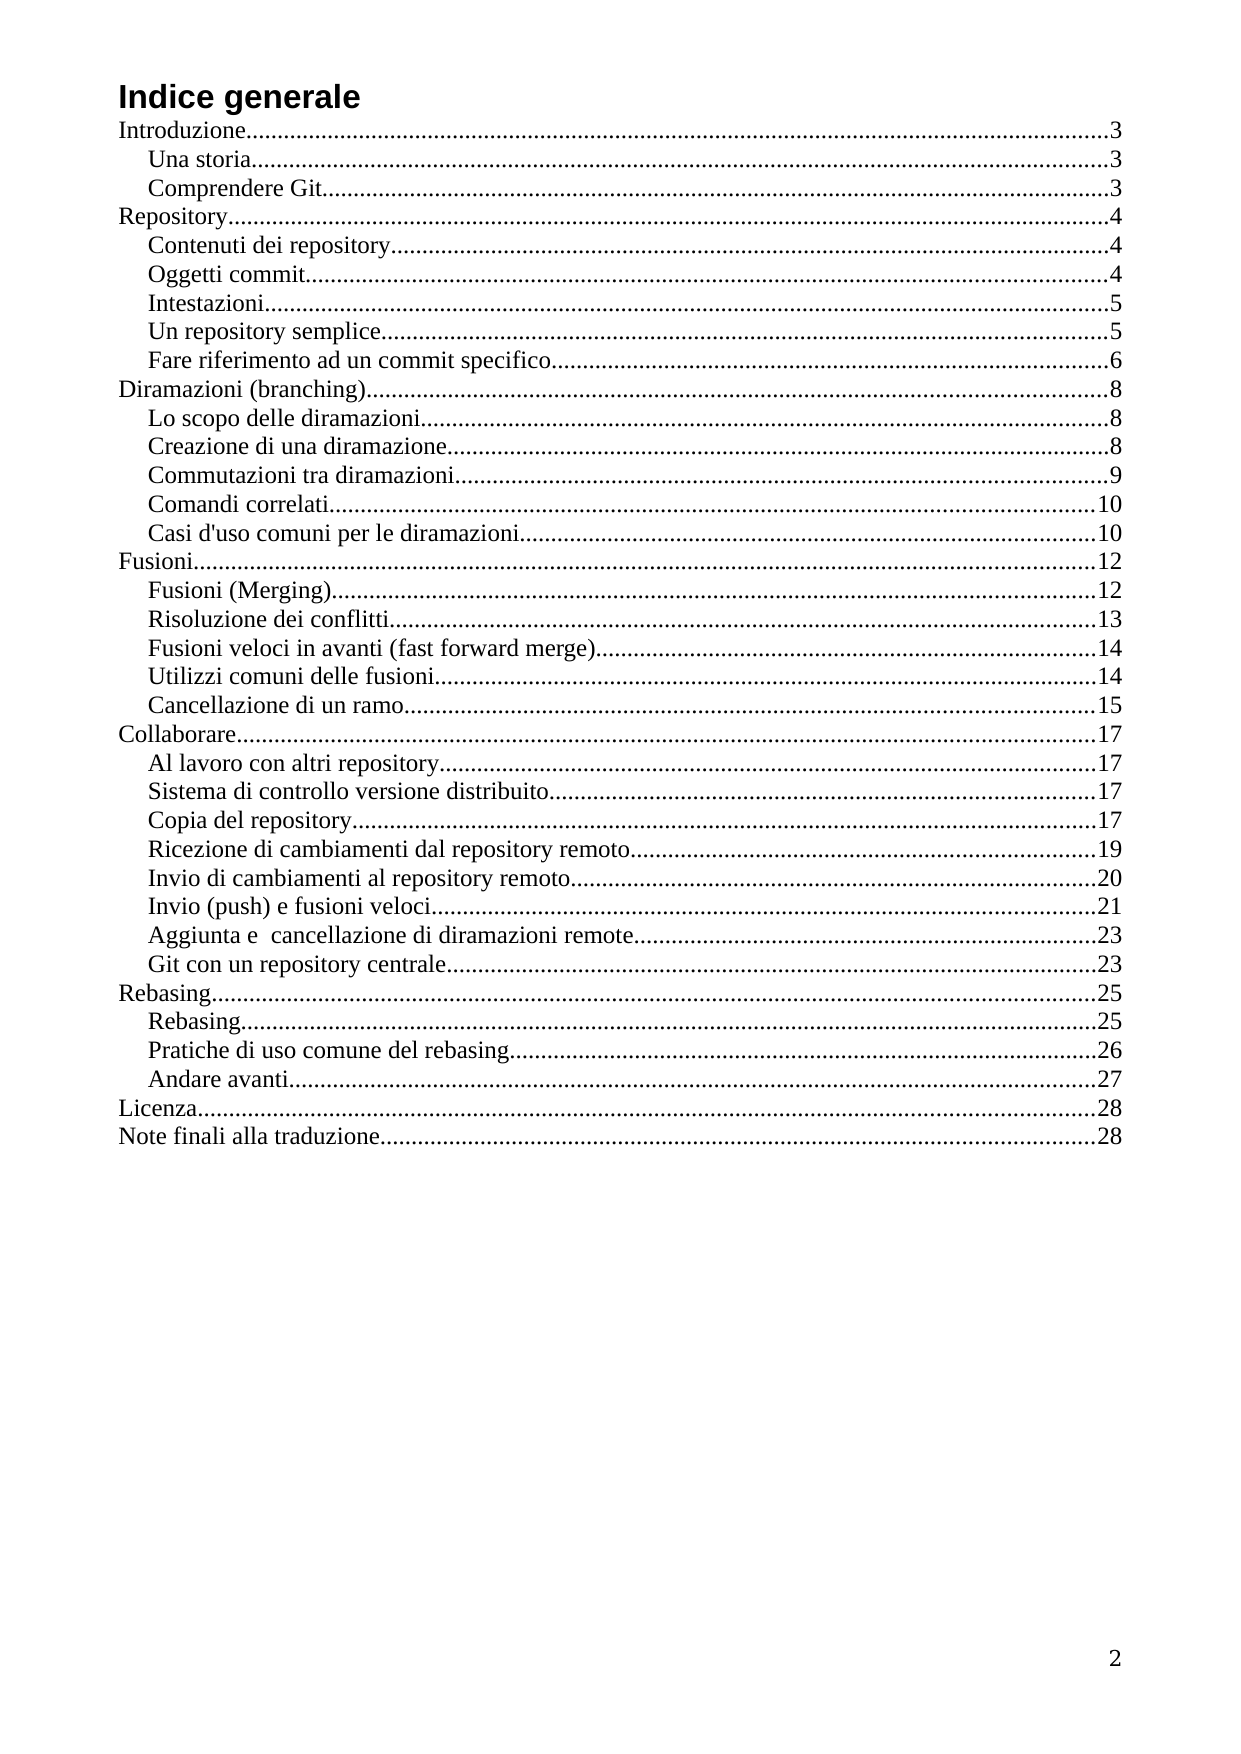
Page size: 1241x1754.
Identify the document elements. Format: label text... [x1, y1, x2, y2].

text Al lavoro con altri repository 17 [148, 748, 1122, 776]
text Una storia 3 [148, 144, 1122, 173]
text Rebasing 25 [148, 1006, 1122, 1035]
text Pratiche di uso comune del rebasing 26 [148, 1035, 1122, 1064]
text Introduzione 3 [118, 115, 1122, 144]
text Un repository semplice 5 [148, 316, 1122, 345]
text Rebasing 25 [118, 978, 1122, 1006]
text Note finali alla traduzione 28 [118, 1121, 1122, 1150]
text Fusioni veloci in avanti (fast forward merge) 14 [148, 633, 1122, 661]
text Commutazioni tra diramazioni 9 [148, 460, 1122, 489]
text Licenza 28 [118, 1093, 1122, 1121]
text Fare riferimento ad un commit specifico 6 [148, 345, 1122, 374]
text Git con un repository centrale 23 [148, 949, 1122, 978]
text Copia del repository 17 [148, 805, 1122, 834]
subtitle Indice generale [118, 77, 1122, 115]
text Sistema di controllo versione distribuito 17 [148, 776, 1122, 805]
text Ricezione di cambiamenti dal repository remoto 19 [148, 834, 1122, 863]
text Fusioni 12 [118, 546, 1122, 575]
text Risoluzione dei conflitti 13 [148, 604, 1122, 633]
text Creazione di una diramazione 8 [148, 431, 1122, 460]
text Contenuti dei repository 4 [148, 230, 1122, 259]
text Aggiunta e cancellazione di diramazioni remote 23 [148, 920, 1122, 949]
text Casi d'uso comuni per le diramazioni 10 [148, 518, 1122, 546]
text Oggetti commit 4 [148, 259, 1122, 288]
text Fusioni (Merging) 12 [148, 575, 1122, 604]
text Intestazioni 5 [148, 288, 1122, 316]
text Utilizzi comuni delle fusioni 14 [148, 661, 1122, 690]
text Andare avanti 27 [148, 1064, 1122, 1093]
text Diramazioni (branching) 8 [118, 374, 1122, 403]
text Invio di cambiamenti al repository remoto 20 [148, 863, 1122, 891]
text Comandi correlati 10 [148, 489, 1122, 518]
text Invio (push) e fusioni veloci 21 [148, 891, 1122, 920]
text Collaborare 17 [118, 719, 1122, 748]
text Lo scopo delle diramazioni 8 [148, 403, 1122, 431]
text Cancellazione di un ramo 15 [148, 690, 1122, 719]
text Comprendere Git 3 [148, 173, 1122, 201]
text Repository 4 [118, 201, 1122, 230]
